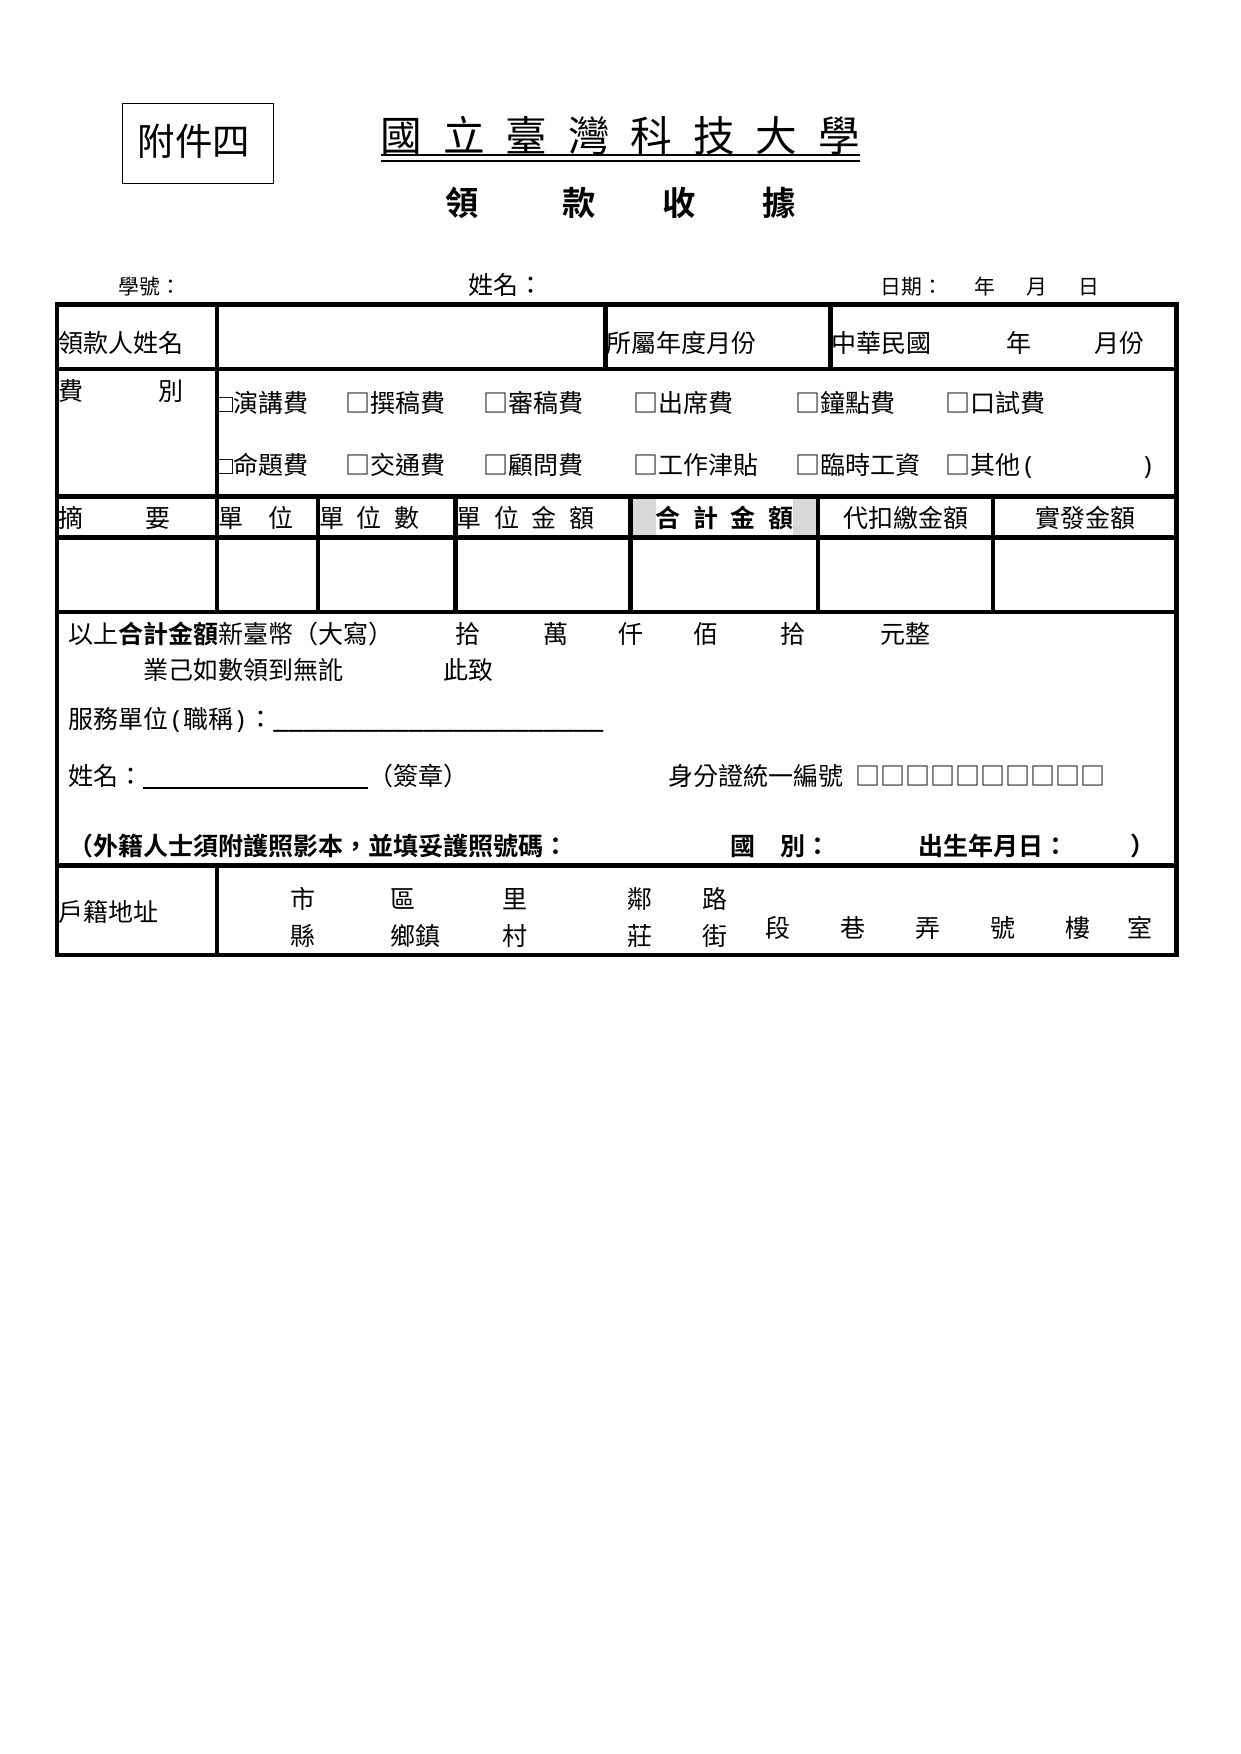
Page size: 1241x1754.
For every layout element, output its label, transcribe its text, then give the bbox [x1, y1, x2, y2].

table_cell [320, 540, 453, 609]
table_cell 戶籍地址 [59, 868, 215, 952]
table_cell 以上合計金額新臺幣（大寫） 拾 萬 仟 佰 拾 元整 業己如數領到無訛 此致 服務單位(職稱)：______________________ 姓名： （簽章） 身分證統一編號 □□□□□□□□□□ （外籍人士須附護照影本，並填妥護照號碼： 國 別： 出生年月日： ） [59, 614, 1174, 863]
table_cell [995, 540, 1174, 609]
table_header 所屬年度月份 [608, 307, 828, 367]
table_cell 單 位 [219, 499, 316, 535]
table_cell [219, 540, 316, 609]
text 領 款 收 據 [118, 176, 1122, 224]
table_cell 單 位 金 額 [458, 499, 628, 535]
table_cell □演講費 □撰稿費 □審稿費 □出席費 □鐘點費 □口試費 □命題費 □交通費 □顧問費 □工作津貼 □臨時工資 □其他( ) [219, 371, 1174, 494]
table_header [219, 307, 603, 367]
table_cell 市縣 區 鄉鎮 里村 鄰莊 路街 段 巷 弄 號 樓 室 [219, 868, 1174, 952]
text 國 立 臺 灣 科 技 大 學 [274, 103, 1122, 164]
table_cell [633, 540, 816, 609]
text 學號： 姓名： 日期： 年 月 日 [118, 266, 1122, 302]
table_header 中華民國 年 月份 [833, 307, 1174, 367]
table_cell 代扣繳金額 [820, 499, 991, 535]
table_cell 單 位 數 [320, 499, 453, 535]
table_cell [820, 540, 991, 609]
table_cell 實發金額 [995, 499, 1174, 535]
table_cell [458, 540, 628, 609]
table_cell [59, 540, 215, 609]
table_cell 摘 要 [59, 499, 215, 535]
text 附件四 [138, 112, 258, 166]
table_header 領款人姓名 [59, 307, 215, 367]
table_cell 合 計 金 額 [633, 499, 816, 535]
text [123, 104, 273, 183]
table_cell 費 別 [59, 371, 215, 494]
